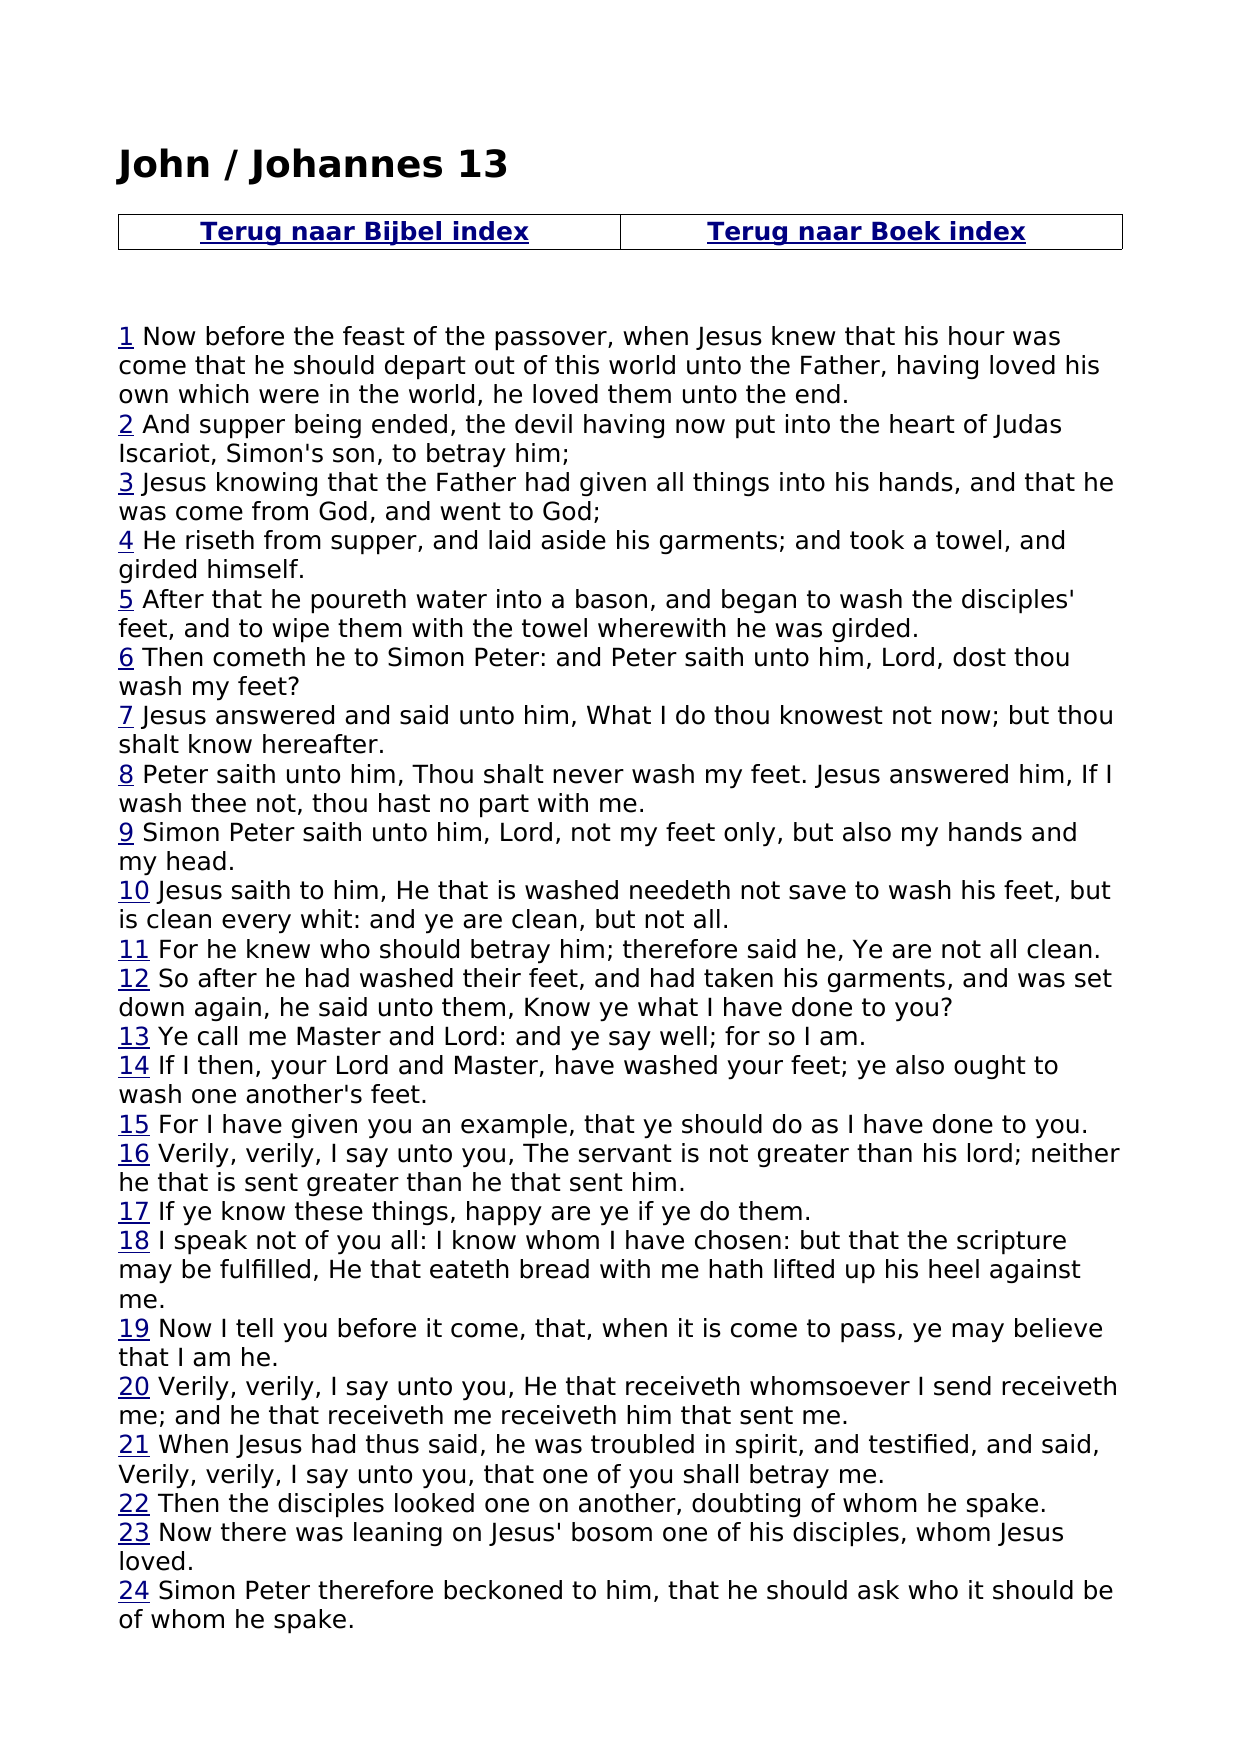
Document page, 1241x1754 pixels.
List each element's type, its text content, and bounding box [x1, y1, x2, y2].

table_header Terug naar Boek index [621, 215, 1122, 249]
subtitle John / Johannes 13 [118, 143, 1122, 187]
table_header Terug naar Bijbel index [119, 215, 620, 249]
text 1 Now before the feast of the passover, when Jesus knew that his hour was come that he should depart out of this world unto the Father, having loved his own which were in the world, he loved them unto the end. 2 And supper being ended, the devil having now put into the heart of Judas Iscariot, Simon's son, to betray him; 3 Jesus knowing that the Father had given all things into his hands, and that he was come from God, and went to God; 4 He riseth from supper, and laid aside his garments; and took a towel, and girded himself. 5 After that he poureth water into a bason, and began to wash the disciples' feet, and to wipe them with the towel wherewith he was girded. 6 Then cometh he to Simon Peter: and Peter saith unto him, Lord, dost thou wash my feet? 7 Jesus answered and said unto him, What I do thou knowest not now; but thou shalt know hereafter. 8 Peter saith unto him, Thou shalt never wash my feet. Jesus answered him, If I wash thee not, thou hast no part with me. 9 Simon Peter saith unto him, Lord, not my feet only, but also my hands and my head. 10 Jesus saith to him, He that is washed needeth not save to wash his feet, but is clean every whit: and ye are clean, but not all. 11 For he knew who should betray him; therefore said he, Ye are not all clean. 12 So after he had washed their feet, and had taken his garments, and was set down again, he said unto them, Know ye what I have done to you? 13 Ye call me Master and Lord: and ye say well; for so I am. 14 If I then, your Lord and Master, have washed your feet; ye also ought to wash one another's feet. 15 For I have given you an example, that ye should do as I have done to you. 16 Verily, verily, I say unto you, The servant is not greater than his lord; neither he that is sent greater than he that sent him. 17 If ye know these things, happy are ye if ye do them. 18 I speak not of you all: I know whom I have chosen: but that the scripture may be fulfilled, He that eateth bread with me hath lifted up his heel against me. 19 Now I tell you before it come, that, when it is come to pass, ye may believe that I am he. 20 Verily, verily, I say unto you, He that receiveth whomsoever I send receiveth me; and he that receiveth me receiveth him that sent me. 21 When Jesus had thus said, he was troubled in spirit, and testified, and said, Verily, verily, I say unto you, that one of you shall betray me. 22 Then the disciples looked one on another, doubting of whom he spake. 23 Now there was leaning on Jesus' bosom one of his disciples, whom Jesus loved. 24 Simon Peter therefore beckoned to him, that he should ask who it should be of whom he spake. [118, 264, 1122, 1635]
